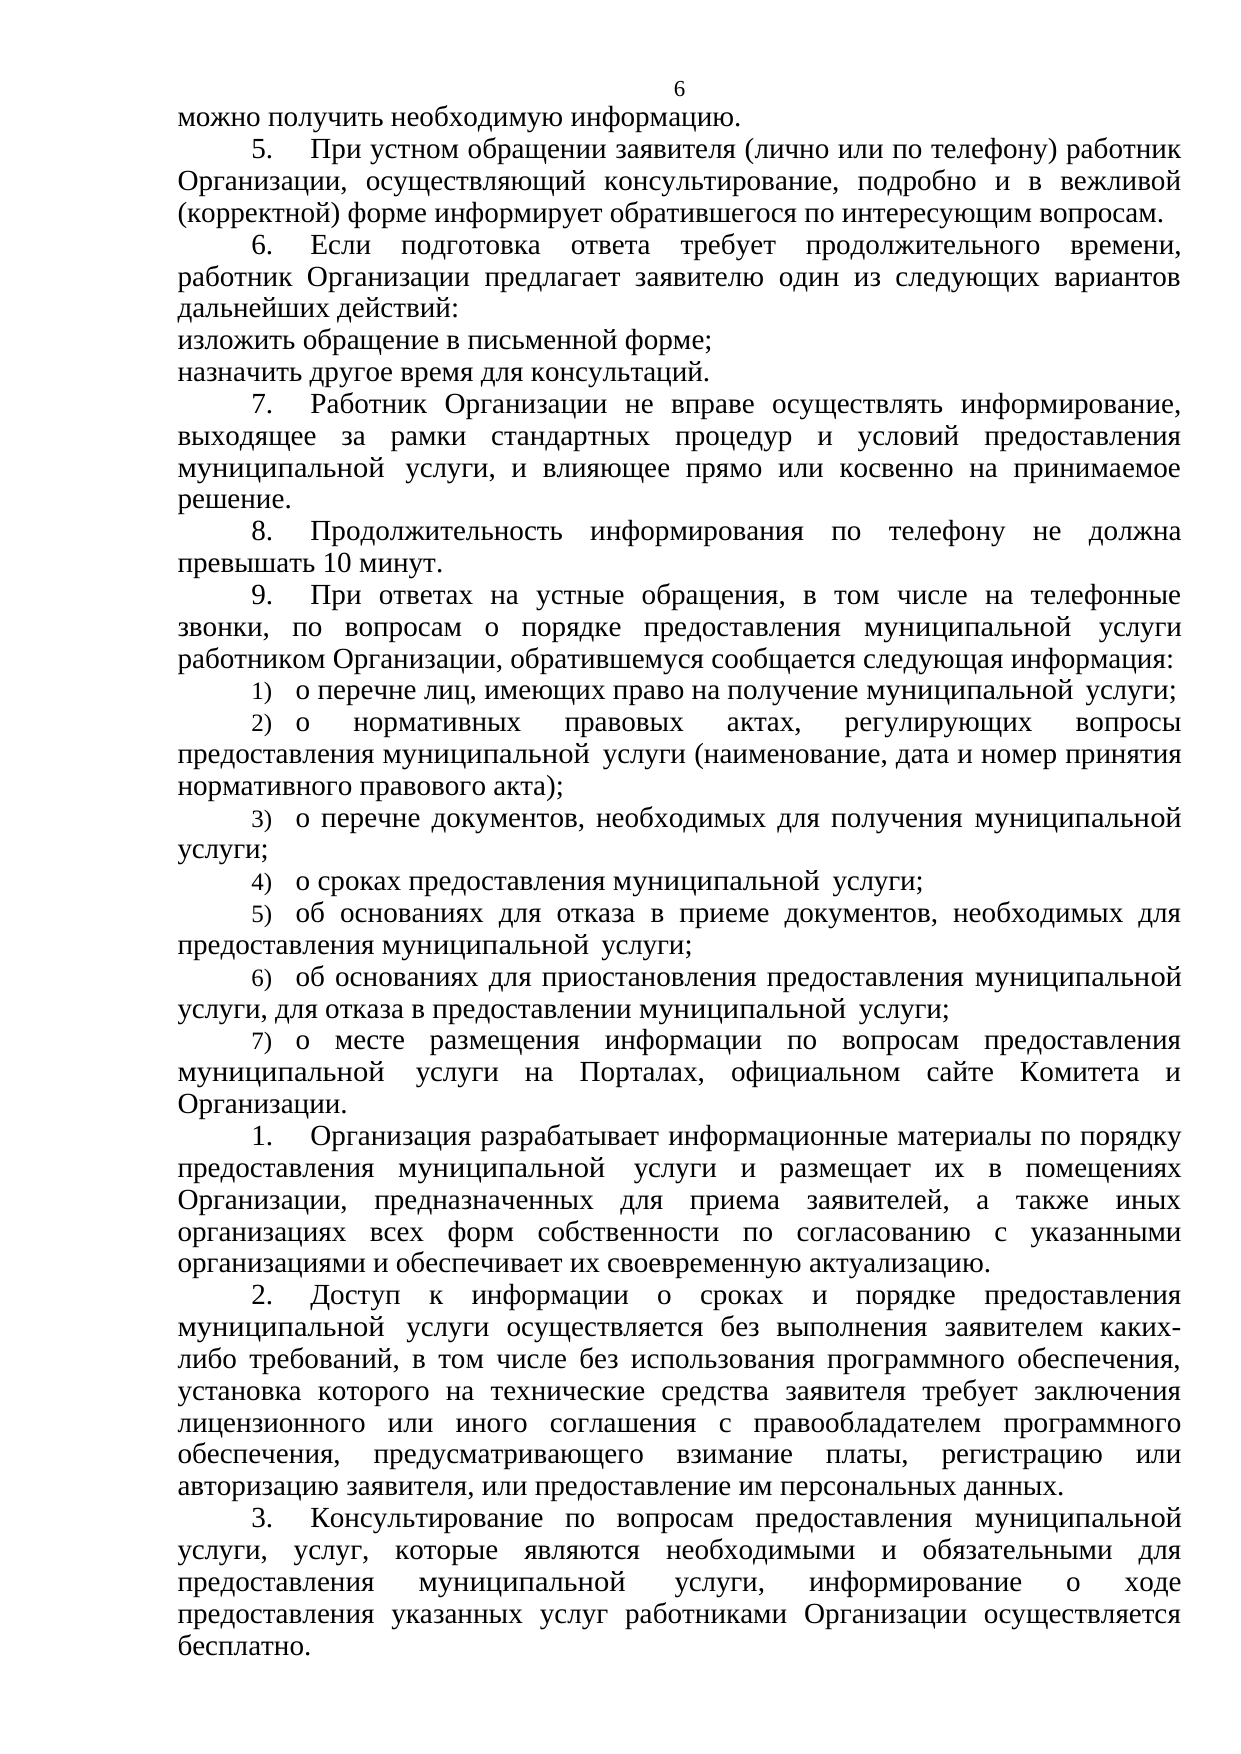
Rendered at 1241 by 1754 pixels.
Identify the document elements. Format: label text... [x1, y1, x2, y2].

list о сроках предоставления муниципальной услуги; [177, 865, 1182, 897]
list Доступ к информации о сроках и порядке предоставления муниципальной услуги осуществляется без выполнения заявителем каких-либо требований, в том числе без использования программного обеспечения, установка которого на технические средства заявителя требует заключения лицензионного или иного соглашения с правообладателем программного обеспечения, предусматривающего взимание платы, регистрацию или авторизацию заявителя, или предоставление им персональных данных. [177, 1279, 1182, 1502]
list можно получить необходимую информацию. [177, 101, 1182, 133]
list Организация разрабатывает информационные материалы по порядку предоставления муниципальной услуги и размещает их в помещениях Организации, предназначенных для приема заявителей, а также иных организациях всех форм собственности по согласованию с указанными организациями и обеспечивает их своевременную актуализацию. [177, 1120, 1182, 1279]
list Если подготовка ответа требует продолжительного времени, работник Организации предлагает заявителю один из следующих вариантов дальнейших действий: [177, 229, 1182, 324]
text назначить другое время для консультаций. [177, 356, 1182, 388]
list Консультирование по вопросам предоставления муниципальной услуги, услуг, которые являются необходимыми и обязательными для предоставления муниципальной услуги, информирование о ходе предоставления указанных услуг работниками Организации осуществляется бесплатно. [177, 1502, 1182, 1661]
list об основаниях для приостановления предоставления муниципальной услуги, для отказа в предоставлении муниципальной услуги; [177, 961, 1182, 1024]
list о месте размещения информации по вопросам предоставления муниципальной услуги на Порталах, официальном сайте Комитета и Организации. [177, 1024, 1182, 1120]
list об основаниях для отказа в приеме документов, необходимых для предоставления муниципальной услуги; [177, 897, 1182, 961]
list о нормативных правовых актах, регулирующих вопросы предоставления муниципальной услуги (наименование, дата и номер принятия нормативного правового акта); [177, 706, 1182, 802]
text изложить обращение в письменной форме; [177, 324, 1182, 356]
list Работник Организации не вправе осуществлять информирование, выходящее за рамки стандартных процедур и условий предоставления муниципальной услуги, и влияющее прямо или косвенно на принимаемое решение. [177, 388, 1182, 515]
list При ответах на устные обращения, в том числе на телефонные звонки, по вопросам о порядке предоставления муниципальной услуги работником Организации, обратившемуся сообщается следующая информация: [177, 579, 1182, 674]
list о перечне лиц, имеющих право на получение муниципальной услуги; [177, 674, 1182, 706]
list Продолжительность информирования по телефону не должна превышать 10 минут. [177, 515, 1182, 579]
list о перечне документов, необходимых для получения муниципальной услуги; [177, 802, 1182, 865]
list При устном обращении заявителя (лично или по телефону) работник Организации, осуществляющий консультирование, подробно и в вежливой (корректной) форме информирует обратившегося по интересующим вопросам. [177, 133, 1182, 229]
